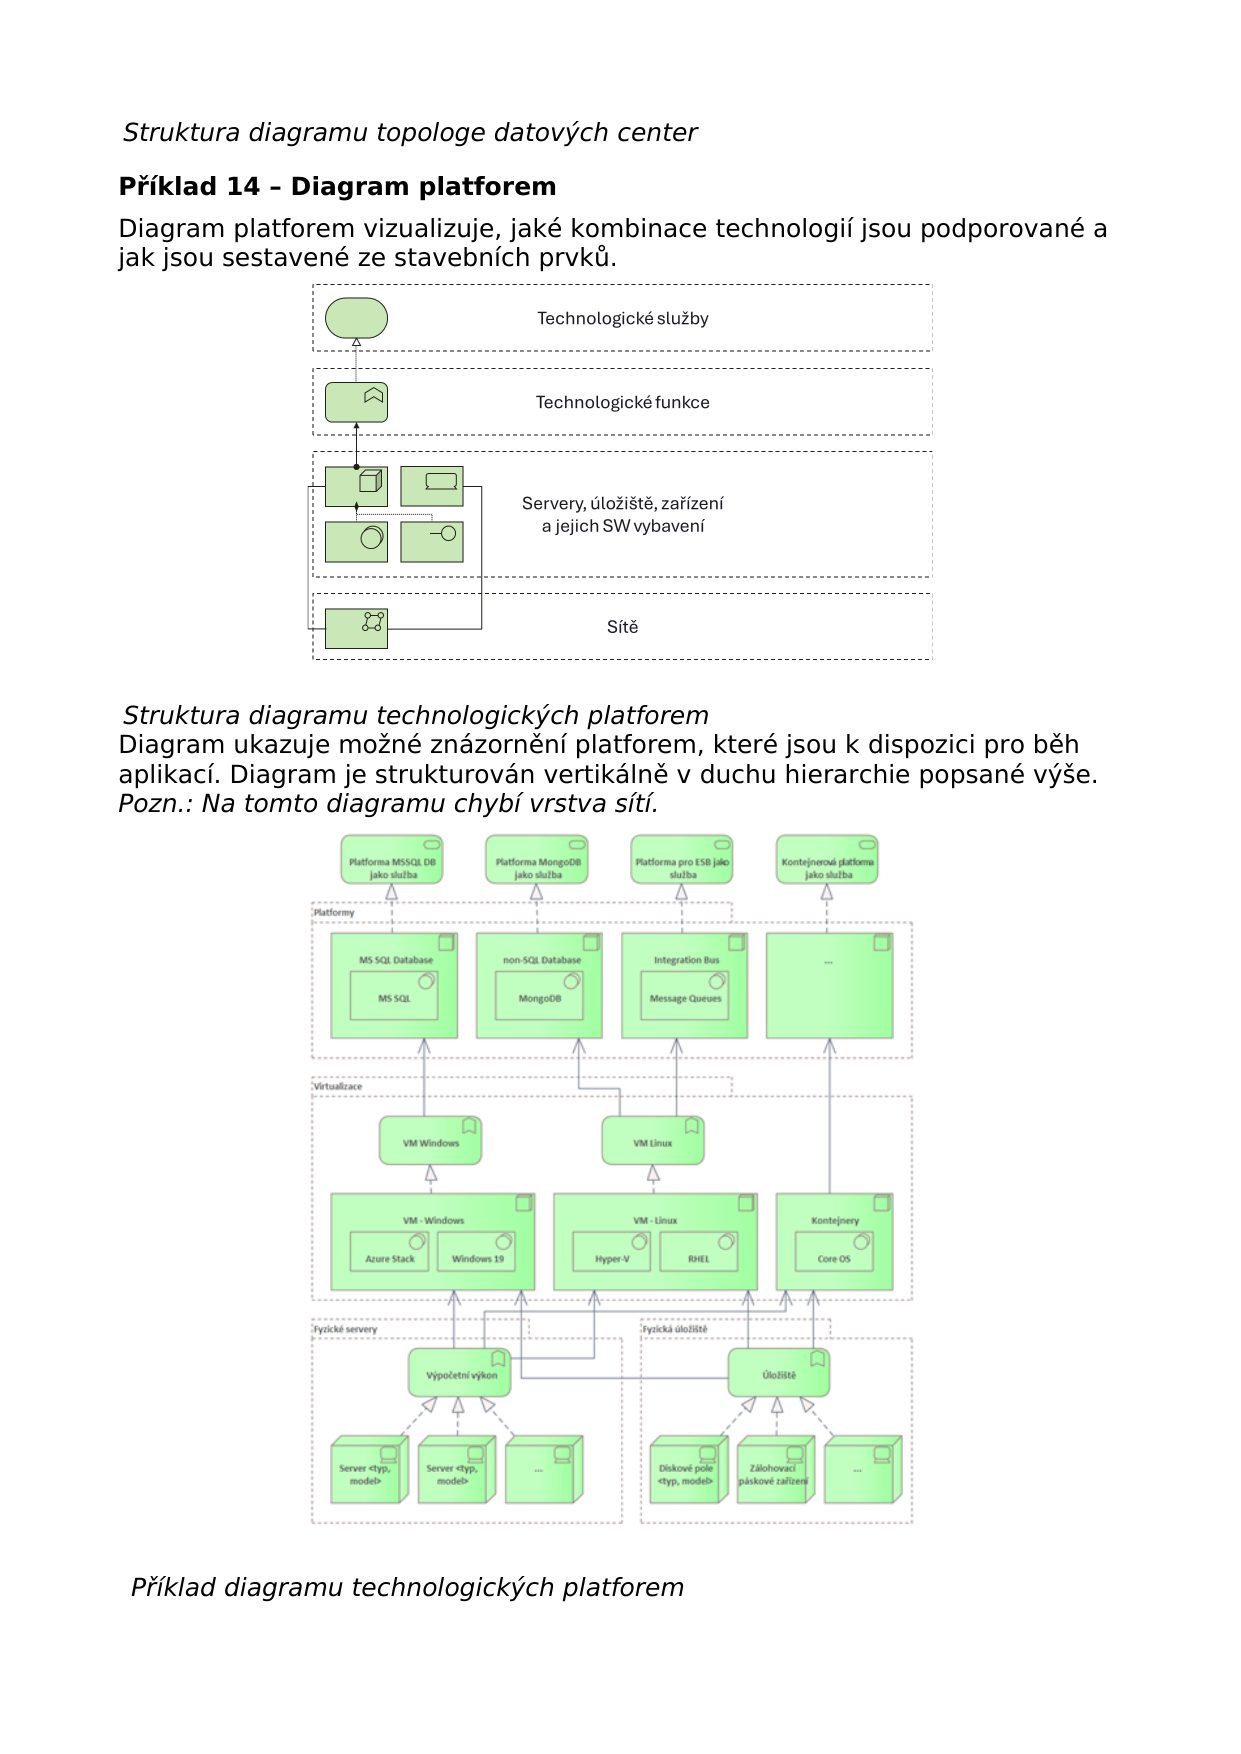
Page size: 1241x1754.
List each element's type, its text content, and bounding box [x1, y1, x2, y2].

text Struktura diagramu technologických platforem [118, 702, 1122, 731]
text Diagram platforem vizualizuje, jaké kombinace technologií jsou podporované a jak jsou sestavené ze stavebních prvků. [118, 214, 1122, 272]
text Diagram ukazuje možné znázornění platforem, které jsou k dispozici pro běh aplikací. Diagram je strukturován vertikálně v duchu hierarchie popsané výše. Pozn.: Na tomto diagramu chybí vrstva sítí. [118, 731, 1122, 818]
picture [307, 284, 933, 660]
picture [307, 830, 933, 1532]
subtitle Příklad 14 – Diagram platforem [118, 172, 1122, 201]
text Příklad diagramu technologických platforem [118, 1573, 1122, 1602]
text Struktura diagramu topologe datových center [118, 118, 1122, 147]
